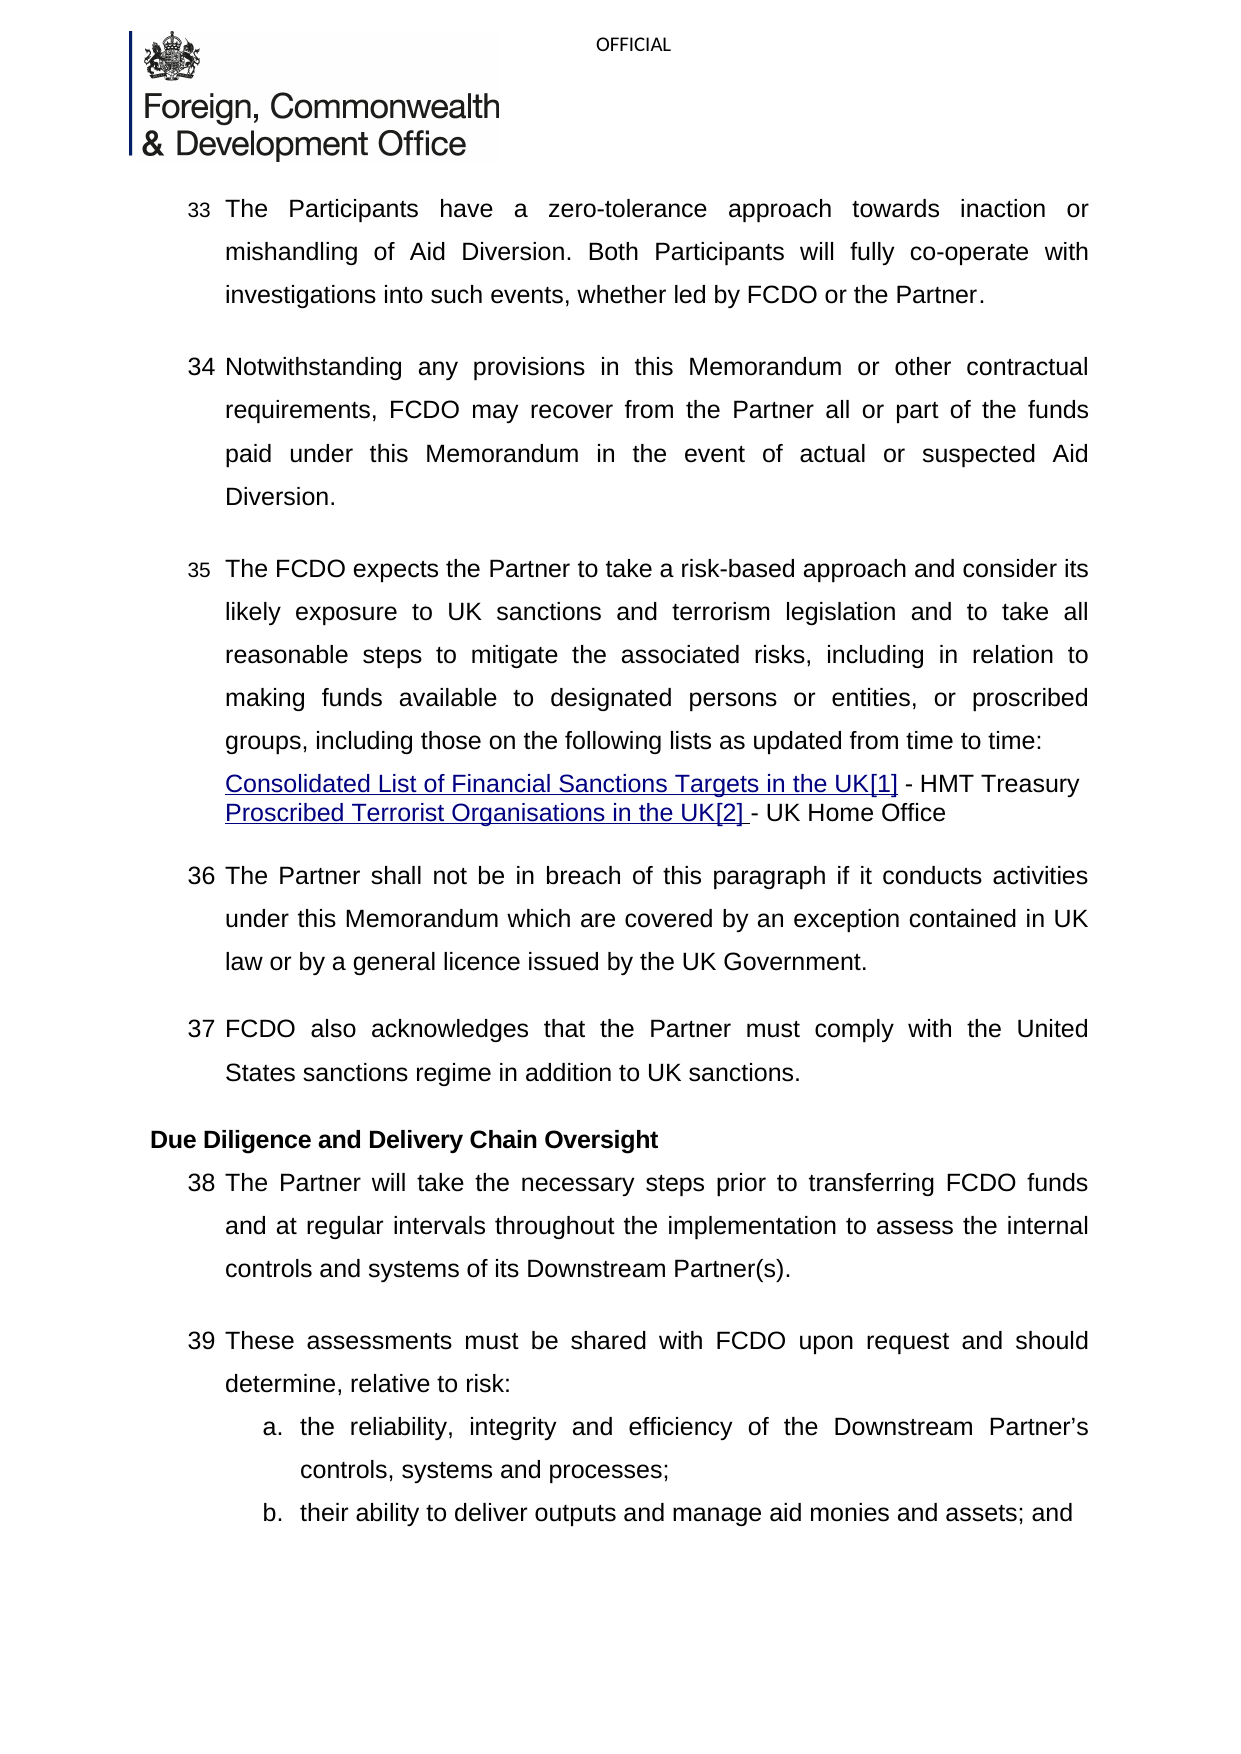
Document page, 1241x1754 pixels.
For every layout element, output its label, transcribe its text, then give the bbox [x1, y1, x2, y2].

list The Participants have a zero-tolerance approach towards inaction or mishandling of Aid Diversion. Both Participants will fully co-operate with investigations into such events, whether led by FCDO or the Partner. [187, 194, 1090, 309]
list FCDO also acknowledges that the Partner must comply with the United States sanctions regime in addition to UK sanctions. [187, 1014, 1090, 1086]
list The FCDO expects the Partner to take a risk-based approach and consider its likely exposure to UK sanctions and terrorism legislation and to take all reasonable steps to mitigate the associated risks, including in relation to making funds available to designated persons or entities, or proscribed groups, including those on the following lists as updated from time to time: [187, 554, 1090, 755]
list the reliability, integrity and efficiency of the Downstream Partner’s controls, systems and processes; [262, 1412, 1090, 1484]
list These assessments must be shared with FCDO upon request and should determine, relative to risk: [187, 1326, 1090, 1398]
text Consolidated List of Financial Sanctions Targets in the UK[1] - HMT Treasury [225, 769, 1090, 798]
list The Partner will take the necessary steps prior to transferring FCDO funds and at regular intervals throughout the implementation to assess the internal controls and systems of its Downstream Partner(s). [187, 1168, 1090, 1283]
list Notwithstanding any provisions in this Memorandum or other contractual requirements, FCDO may recover from the Partner all or part of the funds paid under this Memorandum in the event of actual or suspected Aid Diversion. [187, 352, 1090, 511]
list their ability to deliver outputs and manage aid monies and assets; and [262, 1498, 1090, 1527]
list The Partner shall not be in breach of this paragraph if it conducts activities under this Memorandum which are covered by an exception contained in UK law or by a general licence issued by the UK Government. [187, 861, 1090, 976]
text Proscribed Terrorist Organisations in the UK[2] - UK Home Office [225, 798, 1090, 827]
text Due Diligence and Delivery Chain Oversight [150, 1125, 1090, 1153]
